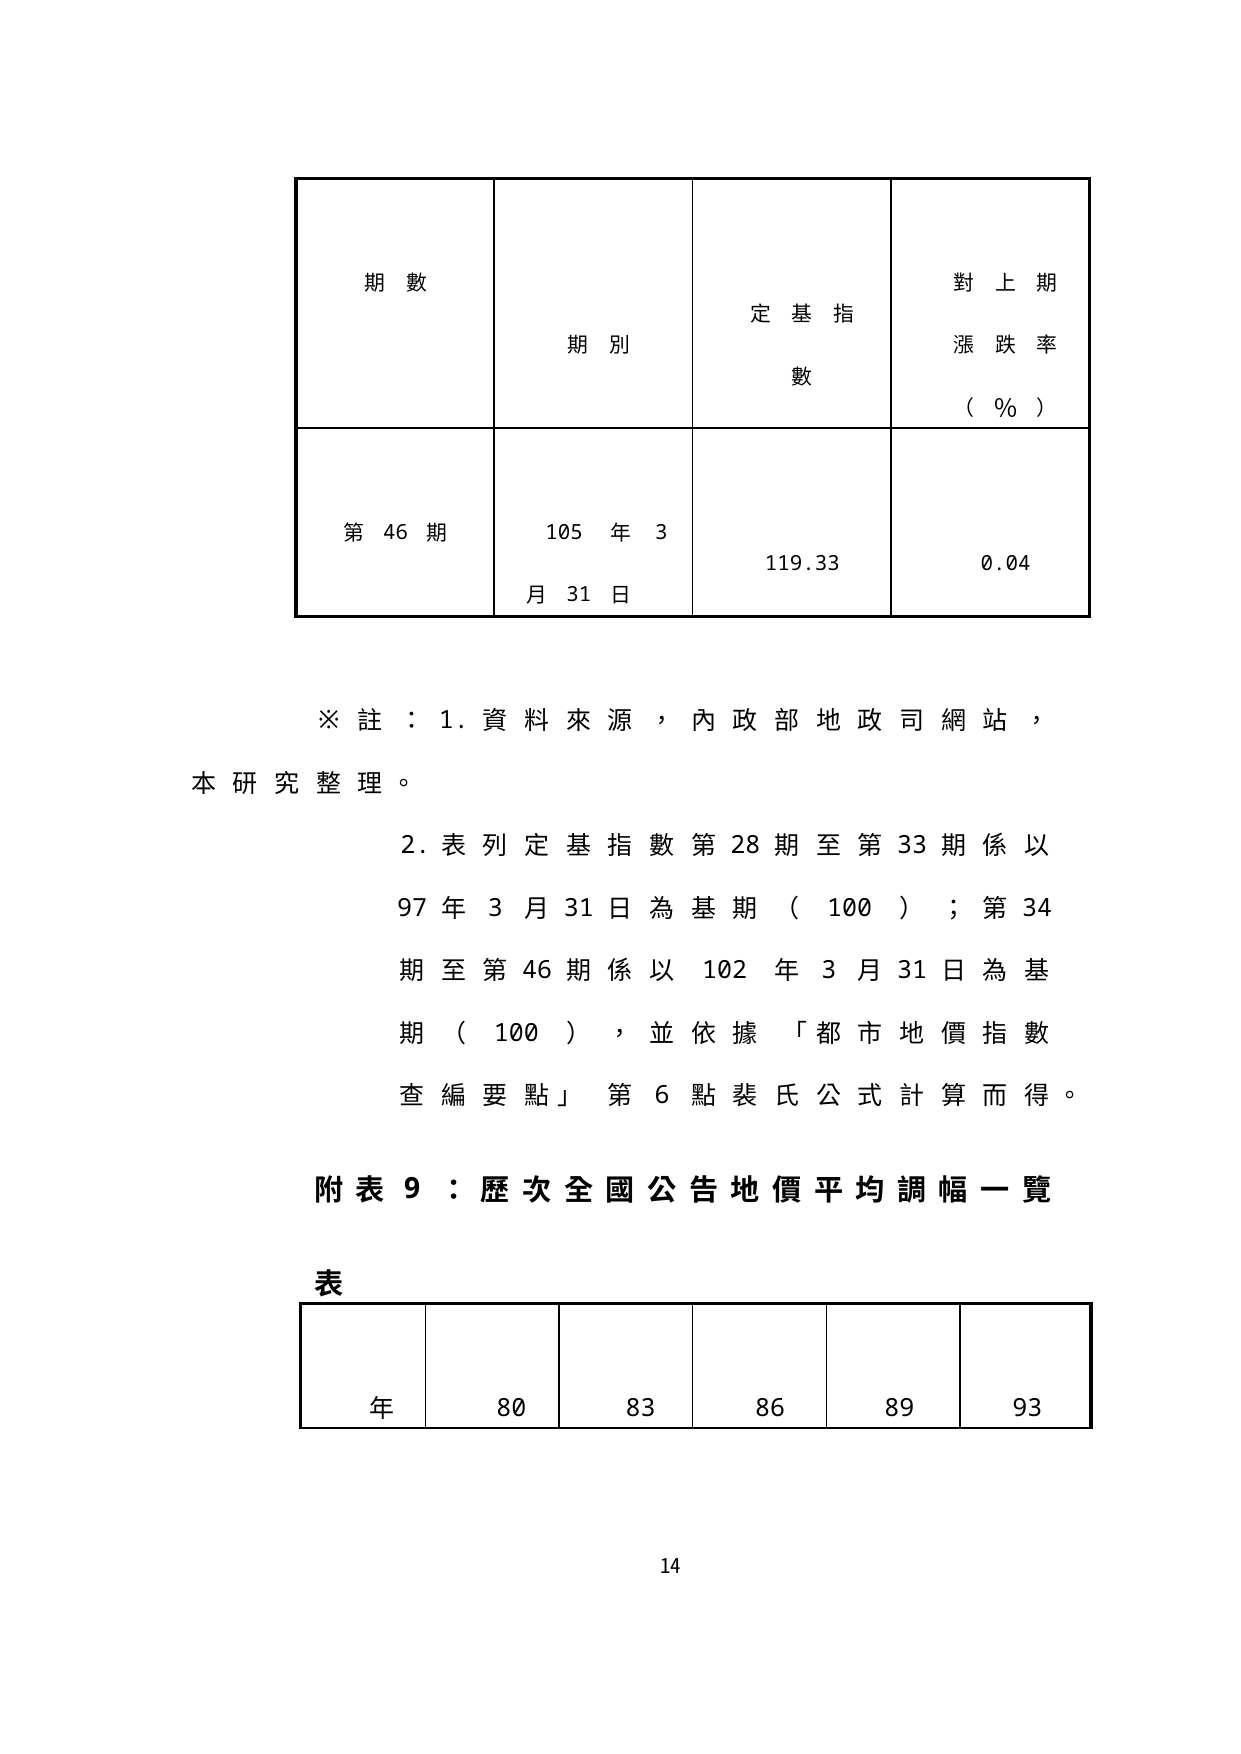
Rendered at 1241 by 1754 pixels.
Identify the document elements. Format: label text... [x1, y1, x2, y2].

table_header 對上期漲跌率（％） [892, 180, 1088, 427]
table_header 93 [961, 1305, 1089, 1427]
table_header 86 [693, 1305, 826, 1427]
table_header 期數 [298, 180, 493, 427]
text ※註：1.資料來源，內政部地政司網站，本研究整理。 [183, 677, 1058, 802]
table_cell 第46期 [298, 429, 493, 615]
text 附表9：歷次全國公告地價平均調幅一覽表 [286, 1115, 1058, 1302]
table_cell 105年3月31日 [495, 429, 692, 615]
table_header 89 [827, 1305, 959, 1427]
table_header 80 [426, 1305, 558, 1427]
table_header 定基指數 [693, 180, 890, 427]
table_header 期別 [495, 180, 692, 427]
table_cell 0.04 [892, 429, 1088, 615]
table_cell 119.33 [693, 429, 890, 615]
table_header 83 [560, 1305, 692, 1427]
table_header 年 [302, 1305, 425, 1427]
text 2.表列定基指數第28期至第33期係以97年3月31日為基期（100）；第34期至第46期係以102年3月31日為基期（100），並依據「都市地價指數查編要點」第6點裴氏公式計算而得。 [283, 802, 1058, 1115]
